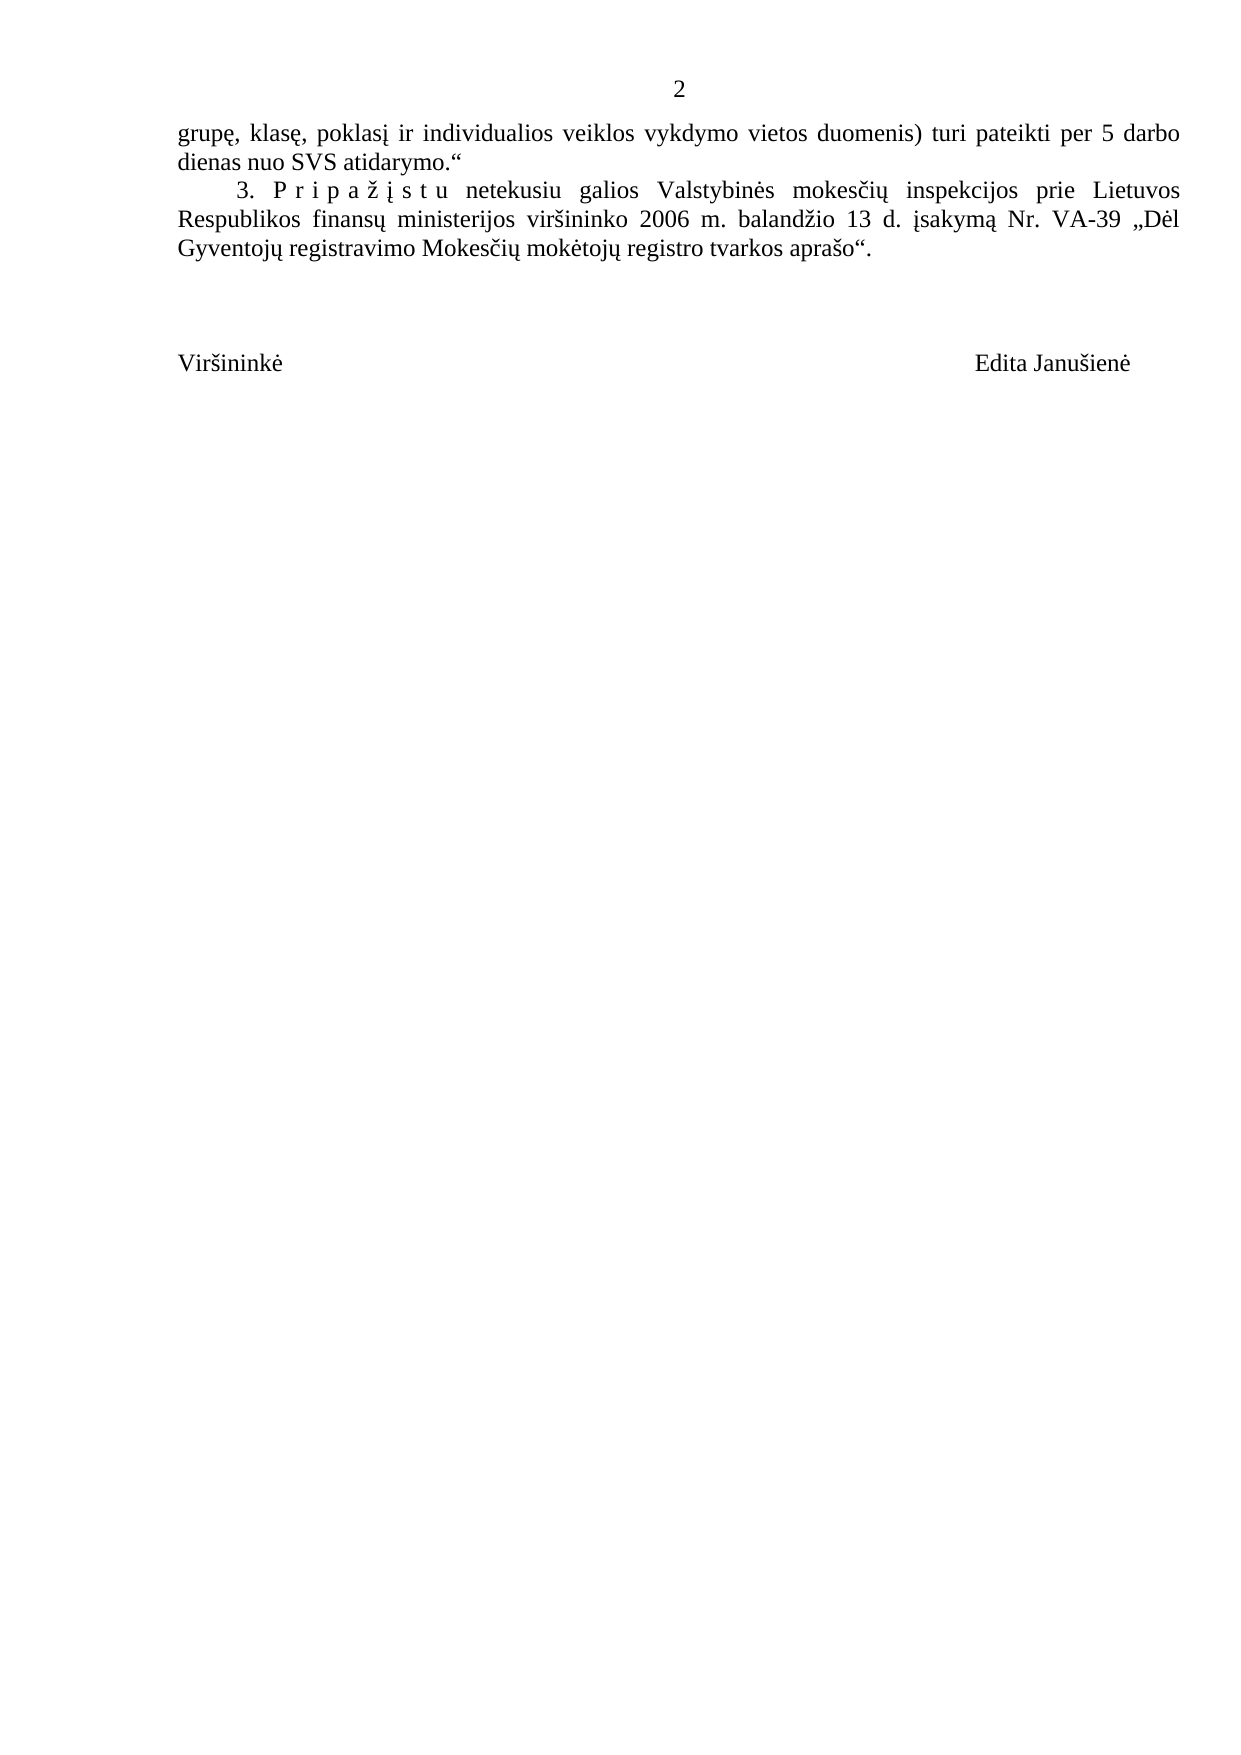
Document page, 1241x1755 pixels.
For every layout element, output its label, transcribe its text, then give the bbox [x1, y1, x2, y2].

text grupę, klasę, poklasį ir individualios veiklos vykdymo vietos duomenis) turi pateikti per 5 darbo dienas nuo SVS atidarymo.“ [177, 118, 1181, 176]
text 3. Pripažįstu netekusiu galios Valstybinės mokesčių inspekcijos prie Lietuvos Respublikos finansų ministerijos viršininko 2006 m. balandžio 13 d. įsakymą Nr. VA-39 „Dėl Gyventojų registravimo Mokesčių mokėtojų registro tvarkos aprašo“. [177, 176, 1181, 262]
text Viršininkė Edita Janušienė [177, 348, 1181, 377]
